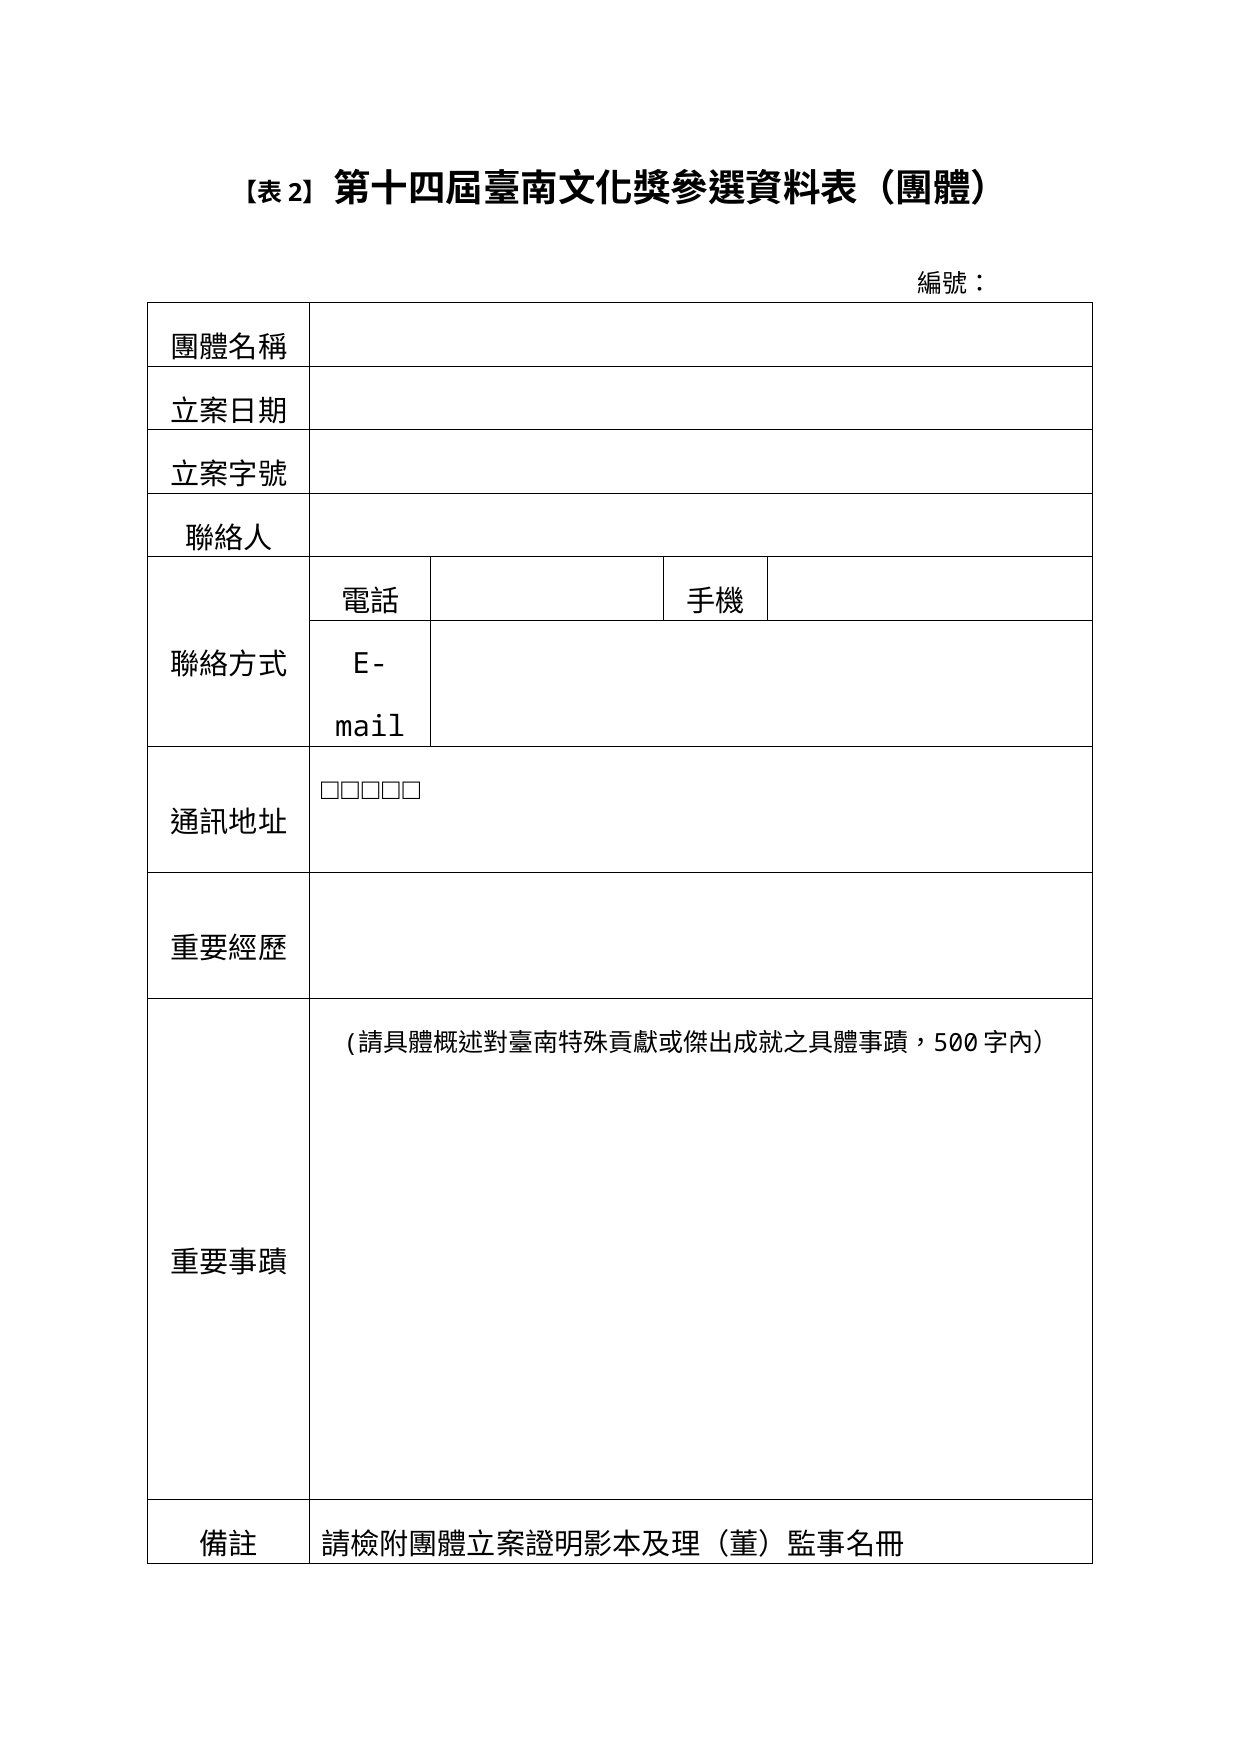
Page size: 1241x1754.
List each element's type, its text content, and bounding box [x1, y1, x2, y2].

table_cell 聯絡方式 [148, 557, 309, 746]
table_cell 請檢附團體立案證明影本及理（董）監事名冊 [310, 1500, 1092, 1562]
table_cell 備註 [148, 1500, 309, 1562]
table_cell □□□□□ [310, 747, 1092, 872]
table_cell [310, 873, 1092, 998]
table_cell [310, 430, 1092, 493]
table_cell 立案日期 [148, 367, 309, 429]
table_cell (請具體概述對臺南特殊貢獻或傑出成就之具體事蹟，500字內） [310, 999, 1092, 1499]
table_cell 重要經歷 [148, 873, 309, 998]
text 【表2】 第十四屆臺南文化獎參選資料表（團體） [148, 158, 1092, 212]
table_header [310, 303, 1092, 366]
table_cell [431, 557, 663, 620]
table_cell [431, 621, 1092, 746]
table_cell 手機 [664, 557, 767, 620]
table_cell 重要事蹟 [148, 999, 309, 1499]
table_cell 立案字號 [148, 430, 309, 493]
table_cell 通訊地址 [148, 747, 309, 872]
table_cell [310, 367, 1092, 429]
table_cell [310, 494, 1092, 556]
table_header 團體名稱 [148, 303, 309, 366]
table_cell 電話 [310, 557, 430, 620]
table_cell E-mail [310, 621, 430, 746]
table_cell 聯絡人 [148, 494, 309, 556]
text 編號： [148, 239, 992, 302]
table_cell [768, 557, 1092, 620]
